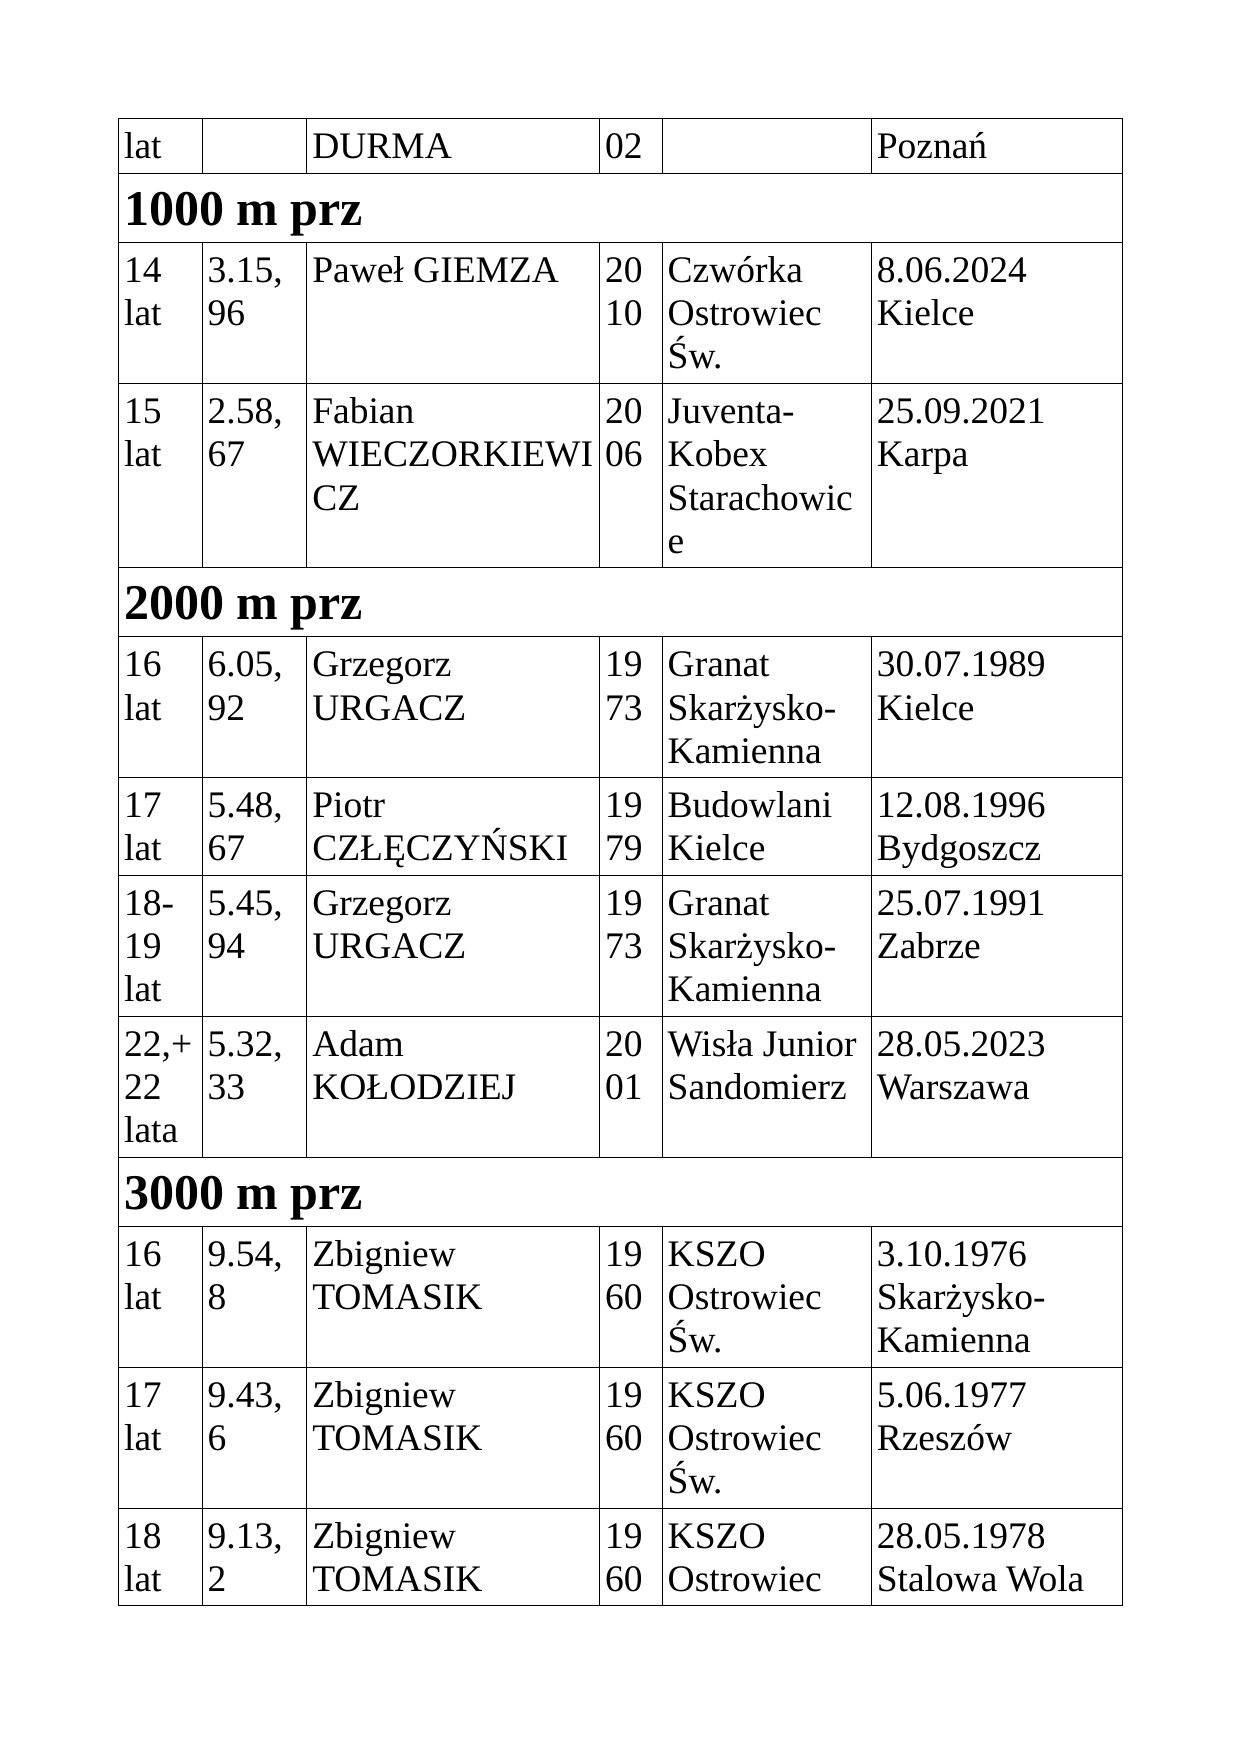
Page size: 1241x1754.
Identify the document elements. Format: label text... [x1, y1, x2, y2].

table_cell 25.09.2021 Karpa [872, 384, 1122, 567]
table_cell 12.08.1996 Bydgoszcz [872, 778, 1122, 875]
table_cell Wisła Junior Sandomierz [663, 1017, 871, 1157]
table_cell 14 lat [119, 243, 202, 383]
table_cell Czwórka Ostrowiec Św. [663, 243, 871, 383]
table_cell DURMA [307, 119, 599, 173]
table_cell 1960 [600, 1368, 662, 1507]
table_cell 16 lat [119, 637, 202, 777]
table_cell KSZO Ostrowiec Św. [663, 1368, 871, 1507]
table_cell Zbigniew TOMASIK [307, 1227, 599, 1367]
table_cell KSZO Ostrowiec Św. [663, 1227, 871, 1367]
table_cell 2.58,67 [203, 384, 306, 567]
table_cell 02 [600, 119, 662, 173]
table_cell 5.48,67 [203, 778, 306, 875]
table_cell Grzegorz URGACZ [307, 876, 599, 1016]
table_cell 2006 [600, 384, 662, 567]
table_cell 1973 [600, 876, 662, 1016]
table_cell 9.43,6 [203, 1368, 306, 1507]
table_cell KSZO Ostrowiec [663, 1509, 871, 1605]
table_cell 1960 [600, 1509, 662, 1605]
table_cell 17 lat [119, 778, 202, 875]
table_cell 2001 [600, 1017, 662, 1157]
table_cell Piotr CZŁĘCZYŃSKI [307, 778, 599, 875]
table_cell 1960 [600, 1227, 662, 1367]
table_cell 16 lat [119, 1227, 202, 1367]
table_cell 3000 m prz [119, 1158, 1122, 1226]
table_cell [663, 119, 871, 173]
table_cell 6.05,92 [203, 637, 306, 777]
table_cell Budowlani Kielce [663, 778, 871, 875]
table_cell Poznań [872, 119, 1122, 173]
table_cell 30.07.1989 Kielce [872, 637, 1122, 777]
table_cell 25.07.1991 Zabrze [872, 876, 1122, 1016]
table_cell 18 lat [119, 1509, 202, 1605]
table_cell 5.32,33 [203, 1017, 306, 1157]
table_cell 9.54,8 [203, 1227, 306, 1367]
table_cell 28.05.1978 Stalowa Wola [872, 1509, 1122, 1605]
table_cell 1000 m prz [119, 174, 1122, 242]
table_cell 18-19 lat [119, 876, 202, 1016]
table_cell 1979 [600, 778, 662, 875]
table_cell Paweł GIEMZA [307, 243, 599, 383]
table_cell Zbigniew TOMASIK [307, 1509, 599, 1605]
table_cell Juventa-Kobex Starachowice [663, 384, 871, 567]
table_cell 2010 [600, 243, 662, 383]
table_cell [203, 119, 306, 173]
table_cell Granat Skarżysko-Kamienna [663, 637, 871, 777]
table_cell Grzegorz URGACZ [307, 637, 599, 777]
table_cell lat [119, 119, 202, 173]
table_cell 2000 m prz [119, 568, 1122, 636]
table_cell 5.06.1977 Rzeszów [872, 1368, 1122, 1507]
table_cell 9.13,2 [203, 1509, 306, 1605]
table_cell 17 lat [119, 1368, 202, 1507]
table_cell 15 lat [119, 384, 202, 567]
table_cell 28.05.2023 Warszawa [872, 1017, 1122, 1157]
table_cell 3.15,96 [203, 243, 306, 383]
table_cell Adam KOŁODZIEJ [307, 1017, 599, 1157]
table_cell 5.45,94 [203, 876, 306, 1016]
table_cell 1973 [600, 637, 662, 777]
table_cell 3.10.1976 Skarżysko-Kamienna [872, 1227, 1122, 1367]
table_cell Granat Skarżysko-Kamienna [663, 876, 871, 1016]
table_cell 22,+22 lata [119, 1017, 202, 1157]
table_cell Zbigniew TOMASIK [307, 1368, 599, 1507]
table_cell 8.06.2024 Kielce [872, 243, 1122, 383]
table_cell Fabian WIECZORKIEWICZ [307, 384, 599, 567]
